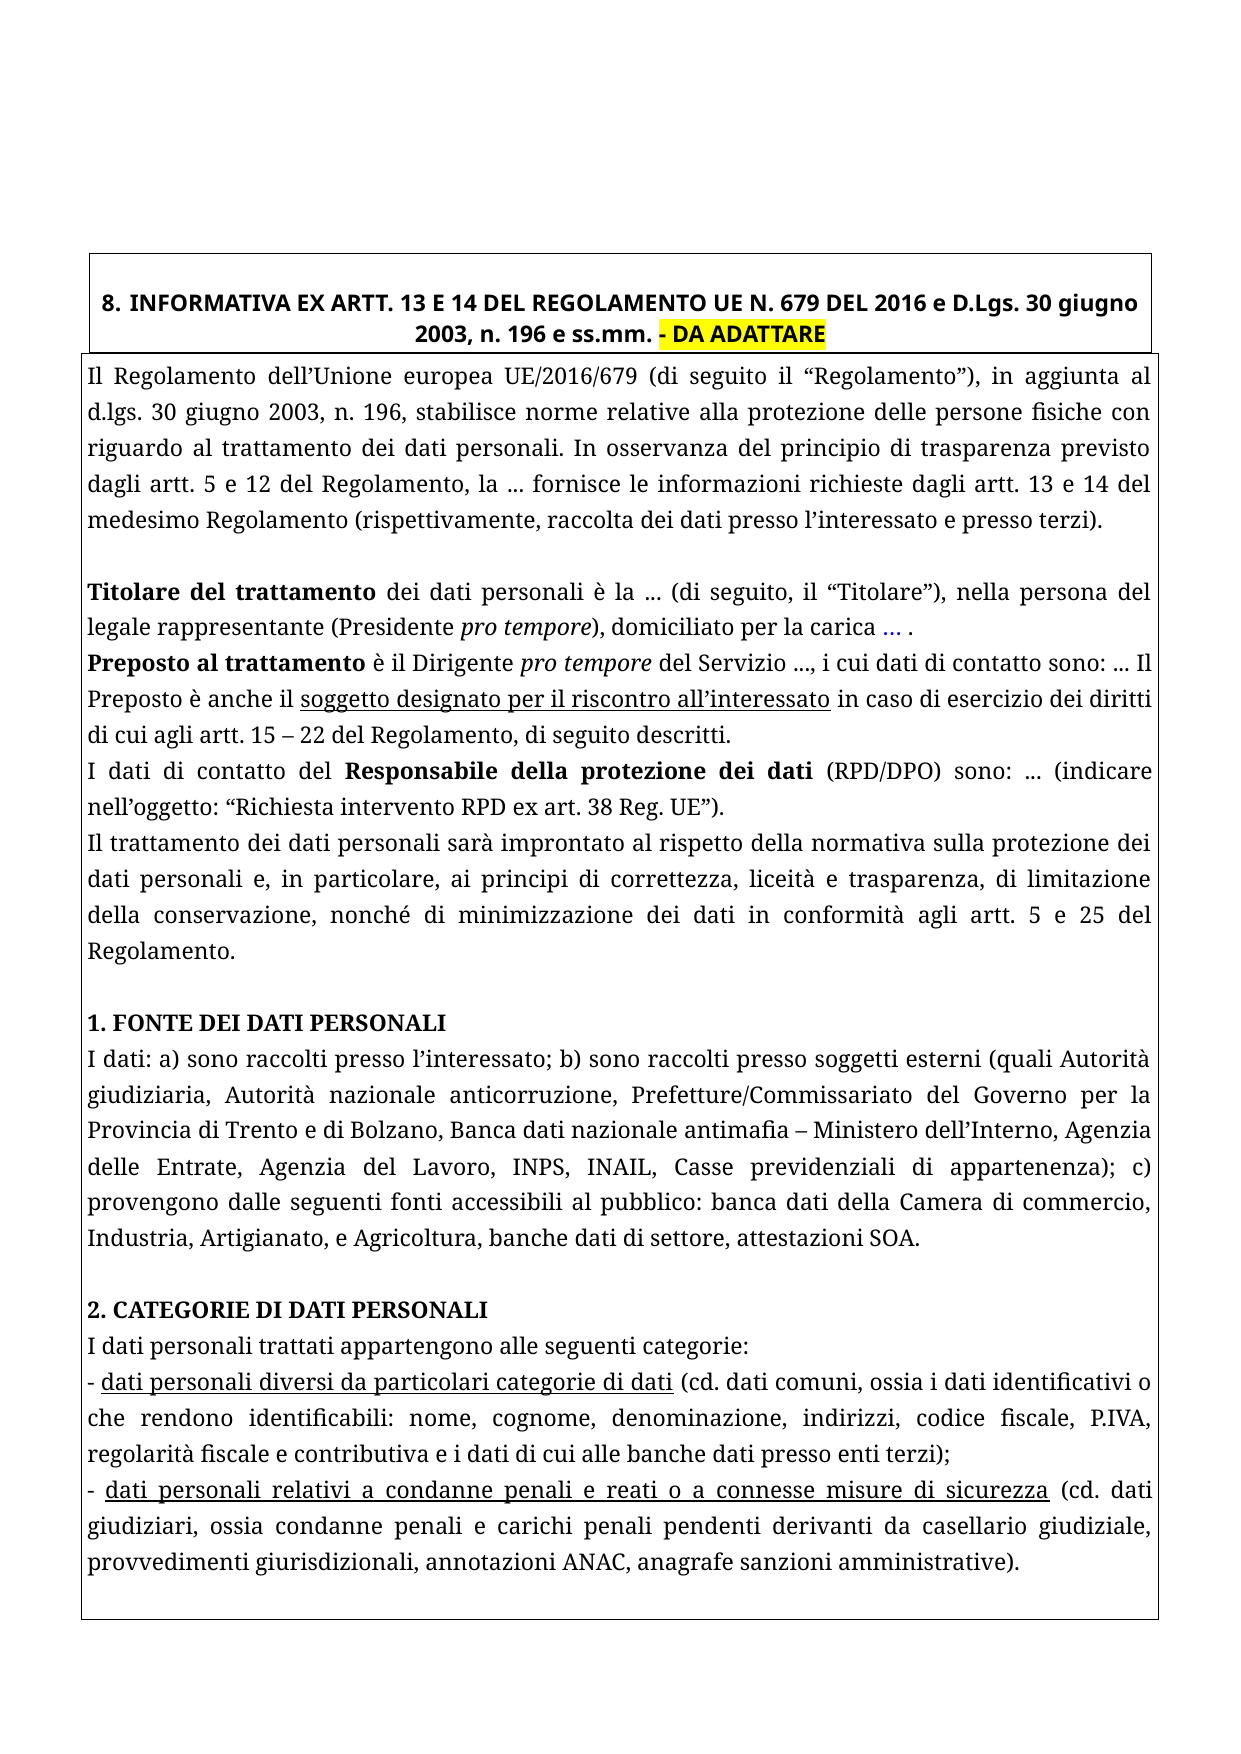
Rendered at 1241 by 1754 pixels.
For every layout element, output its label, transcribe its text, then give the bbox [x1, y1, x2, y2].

table_header Il Regolamento dell’Unione europea UE/2016/679 (di seguito il “Regolamento”), in aggiunta al d.lgs. 30 giugno 2003, n. 196, stabilisce norme relative alla protezione delle persone fisiche con riguardo al trattamento dei dati personali. In osservanza del principio di trasparenza previsto dagli artt. 5 e 12 del Regolamento, la ... fornisce le informazioni richieste dagli artt. 13 e 14 del medesimo Regolamento (rispettivamente, raccolta dei dati presso l’interessato e presso terzi). Titolare del trattamento dei dati personali è la ... (di seguito, il “Titolare”), nella persona del legale rappresentante (Presidente pro tempore), domiciliato per la carica … . Preposto al trattamento è il Dirigente pro tempore del Servizio ..., i cui dati di contatto sono: ... Il Preposto è anche il soggetto designato per il riscontro all’interessato in caso di esercizio dei diritti di cui agli artt. 15 – 22 del Regolamento, di seguito descritti. I dati di contatto del Responsabile della protezione dei dati (RPD/DPO) sono: ... (indicare nell’oggetto: “Richiesta intervento RPD ex art. 38 Reg. UE”). Il trattamento dei dati personali sarà improntato al rispetto della normativa sulla protezione dei dati personali e, in particolare, ai principi di correttezza, liceità e trasparenza, di limitazione della conservazione, nonché di minimizzazione dei dati in conformità agli artt. 5 e 25 del Regolamento. 1. FONTE DEI DATI PERSONALI I dati: a) sono raccolti presso l’interessato; b) sono raccolti presso soggetti esterni (quali Autorità giudiziaria, Autorità nazionale anticorruzione, Prefetture/Commissariato del Governo per la Provincia di Trento e di Bolzano, Banca dati nazionale antimafia – Ministero dell’Interno, Agenzia delle Entrate, Agenzia del Lavoro, INPS, INAIL, Casse previdenziali di appartenenza); c) provengono dalle seguenti fonti accessibili al pubblico: banca dati della Camera di commercio, Industria, Artigianato, e Agricoltura, banche dati di settore, attestazioni SOA. 2. CATEGORIE DI DATI PERSONALI I dati personali trattati appartengono alle seguenti categorie: - dati personali diversi da particolari categorie di dati (cd. dati comuni, ossia i dati identificativi o che rendono identificabili: nome, cognome, denominazione, indirizzi, codice fiscale, P.IVA, regolarità fiscale e contributiva e i dati di cui alle banche dati presso enti terzi); - dati personali relativi a condanne penali e reati o a connesse misure di sicurezza (cd. dati giudiziari, ossia condanne penali e carichi penali pendenti derivanti da casellario giudiziale, provvedimenti giurisdizionali, annotazioni ANAC, anagrafe sanzioni amministrative). [82, 354, 1158, 1619]
text 8. INFORMATIVA EX ARTT. 13 E 14 DEL REGOLAMENTO UE N. 679 DEL 2016 e D.Lgs. 30 giugno 2003, n. 196 e ss.mm. - DA ADATTARE [90, 284, 1151, 352]
